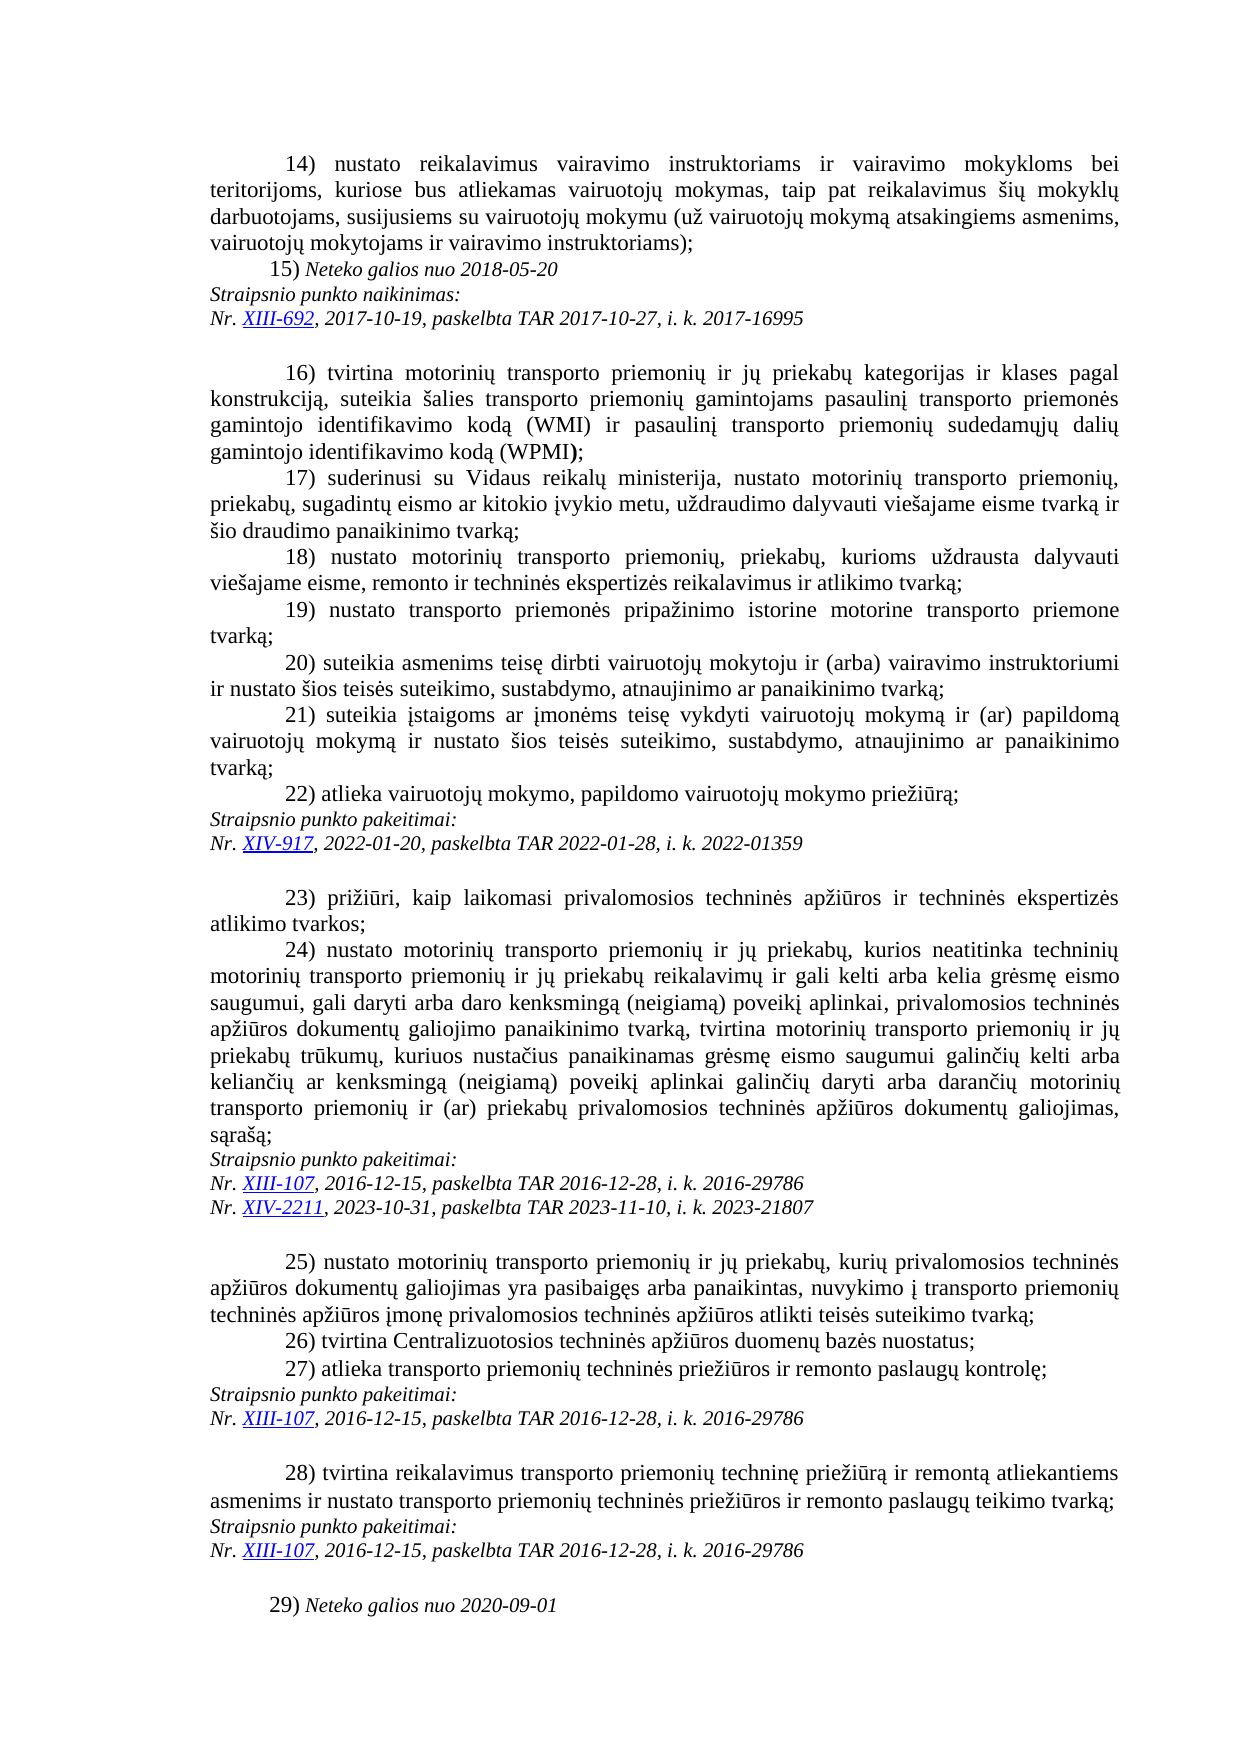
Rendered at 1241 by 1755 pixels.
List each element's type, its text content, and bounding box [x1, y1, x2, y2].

text Straipsnio punkto pakeitimai: [210, 1382, 1120, 1406]
text 15) Neteko galios nuo 2018-05-20 [210, 255, 1120, 282]
text Straipsnio punkto naikinimas: [210, 282, 1120, 306]
text 26) tvirtina Centralizuotosios techninės apžiūros duomenų bazės nuostatus; [210, 1327, 1120, 1353]
text Nr. XIV-917, 2022-01-20, paskelbta TAR 2022-01-28, i. k. 2022-01359 [210, 831, 1120, 855]
text 27) atlieka transporto priemonių techninės priežiūros ir remonto paslaugų kontrolę; [210, 1353, 1120, 1382]
text 22) atlieka vairuotojų mokymo, papildomo vairuotojų mokymo priežiūrą; [210, 780, 1120, 807]
text 21) suteikia įstaigoms ar įmonėms teisę vykdyti vairuotojų mokymą ir (ar) papildomą vairuotojų mokymą ir nustato šios teisės suteikimo, sustabdymo, atnaujinimo ar panaikinimo tvarką; [210, 701, 1120, 780]
text 24) nustato motorinių transporto priemonių ir jų priekabų, kurios neatitinka techninių motorinių transporto priemonių ir jų priekabų reikalavimų ir gali kelti arba kelia grėsmę eismo saugumui, gali daryti arba daro kenksmingą (neigiamą) poveikį aplinkai, privalomosios techninės apžiūros dokumentų galiojimo panaikinimo tvarką, tvirtina motorinių transporto priemonių ir jų priekabų trūkumų, kuriuos nustačius panaikinamas grėsmę eismo saugumui galinčių kelti arba keliančių ar kenksmingą (neigiamą) poveikį aplinkai galinčių daryti arba darančių motorinių transporto priemonių ir (ar) priekabų privalomosios techninės apžiūros dokumentų galiojimas, sąrašą; [210, 936, 1120, 1147]
text Nr. XIV-2211, 2023-10-31, paskelbta TAR 2023-11-10, i. k. 2023-21807 [210, 1195, 1120, 1219]
text Straipsnio punkto pakeitimai: [210, 1147, 1120, 1171]
text Straipsnio punkto pakeitimai: [210, 807, 1120, 831]
text Straipsnio punkto pakeitimai: [210, 1514, 1120, 1538]
text 16) tvirtina motorinių transporto priemonių ir jų priekabų kategorijas ir klases pagal konstrukciją, suteikia šalies transporto priemonių gamintojams pasaulinį transporto priemonės gamintojo identifikavimo kodą (WMI) ir pasaulinį transporto priemonių sudedamųjų dalių gamintojo identifikavimo kodą (WPMI); [210, 359, 1120, 464]
text 19) nustato transporto priemonės pripažinimo istorine motorine transporto priemone tvarką; [210, 596, 1120, 648]
text 14) nustato reikalavimus vairavimo instruktoriams ir vairavimo mokykloms bei teritorijoms, kuriose bus atliekamas vairuotojų mokymas, taip pat reikalavimus šių mokyklų darbuotojams, susijusiems su vairuotojų mokymu (už vairuotojų mokymą atsakingiems asmenims, vairuotojų mokytojams ir vairavimo instruktoriams); [210, 150, 1120, 255]
text Nr. XIII-107, 2016-12-15, paskelbta TAR 2016-12-28, i. k. 2016-29786 [210, 1171, 1120, 1195]
text Nr. XIII-107, 2016-12-15, paskelbta TAR 2016-12-28, i. k. 2016-29786 [210, 1538, 1120, 1562]
text 17) suderinusi su Vidaus reikalų ministerija, nustato motorinių transporto priemonių, priekabų, sugadintų eismo ar kitokio įvykio metu, uždraudimo dalyvauti viešajame eisme tvarką ir šio draudimo panaikinimo tvarką; [210, 464, 1120, 543]
text 23) prižiūri, kaip laikomasi privalomosios techninės apžiūros ir techninės ekspertizės atlikimo tvarkos; [210, 883, 1120, 936]
text 28) tvirtina reikalavimus transporto priemonių techninę priežiūrą ir remontą atliekantiems asmenims ir nustato transporto priemonių techninės priežiūros ir remonto paslaugų teikimo tvarką; [210, 1459, 1120, 1514]
text Nr. XIII-107, 2016-12-15, paskelbta TAR 2016-12-28, i. k. 2016-29786 [210, 1406, 1120, 1430]
text 29) Neteko galios nuo 2020-09-01 [210, 1591, 1120, 1617]
text 25) nustato motorinių transporto priemonių ir jų priekabų, kurių privalomosios techninės apžiūros dokumentų galiojimas yra pasibaigęs arba panaikintas, nuvykimo į transporto priemonių techninės apžiūros įmonę privalomosios techninės apžiūros atlikti teisės suteikimo tvarką; [210, 1248, 1120, 1327]
text Nr. XIII-692, 2017-10-19, paskelbta TAR 2017-10-27, i. k. 2017-16995 [210, 306, 1120, 330]
text 20) suteikia asmenims teisę dirbti vairuotojų mokytoju ir (arba) vairavimo instruktoriumi ir nustato šios teisės suteikimo, sustabdymo, atnaujinimo ar panaikinimo tvarką; [210, 648, 1120, 701]
text 18) nustato motorinių transporto priemonių, priekabų, kurioms uždrausta dalyvauti viešajame eisme, remonto ir techninės ekspertizės reikalavimus ir atlikimo tvarką; [210, 543, 1120, 596]
